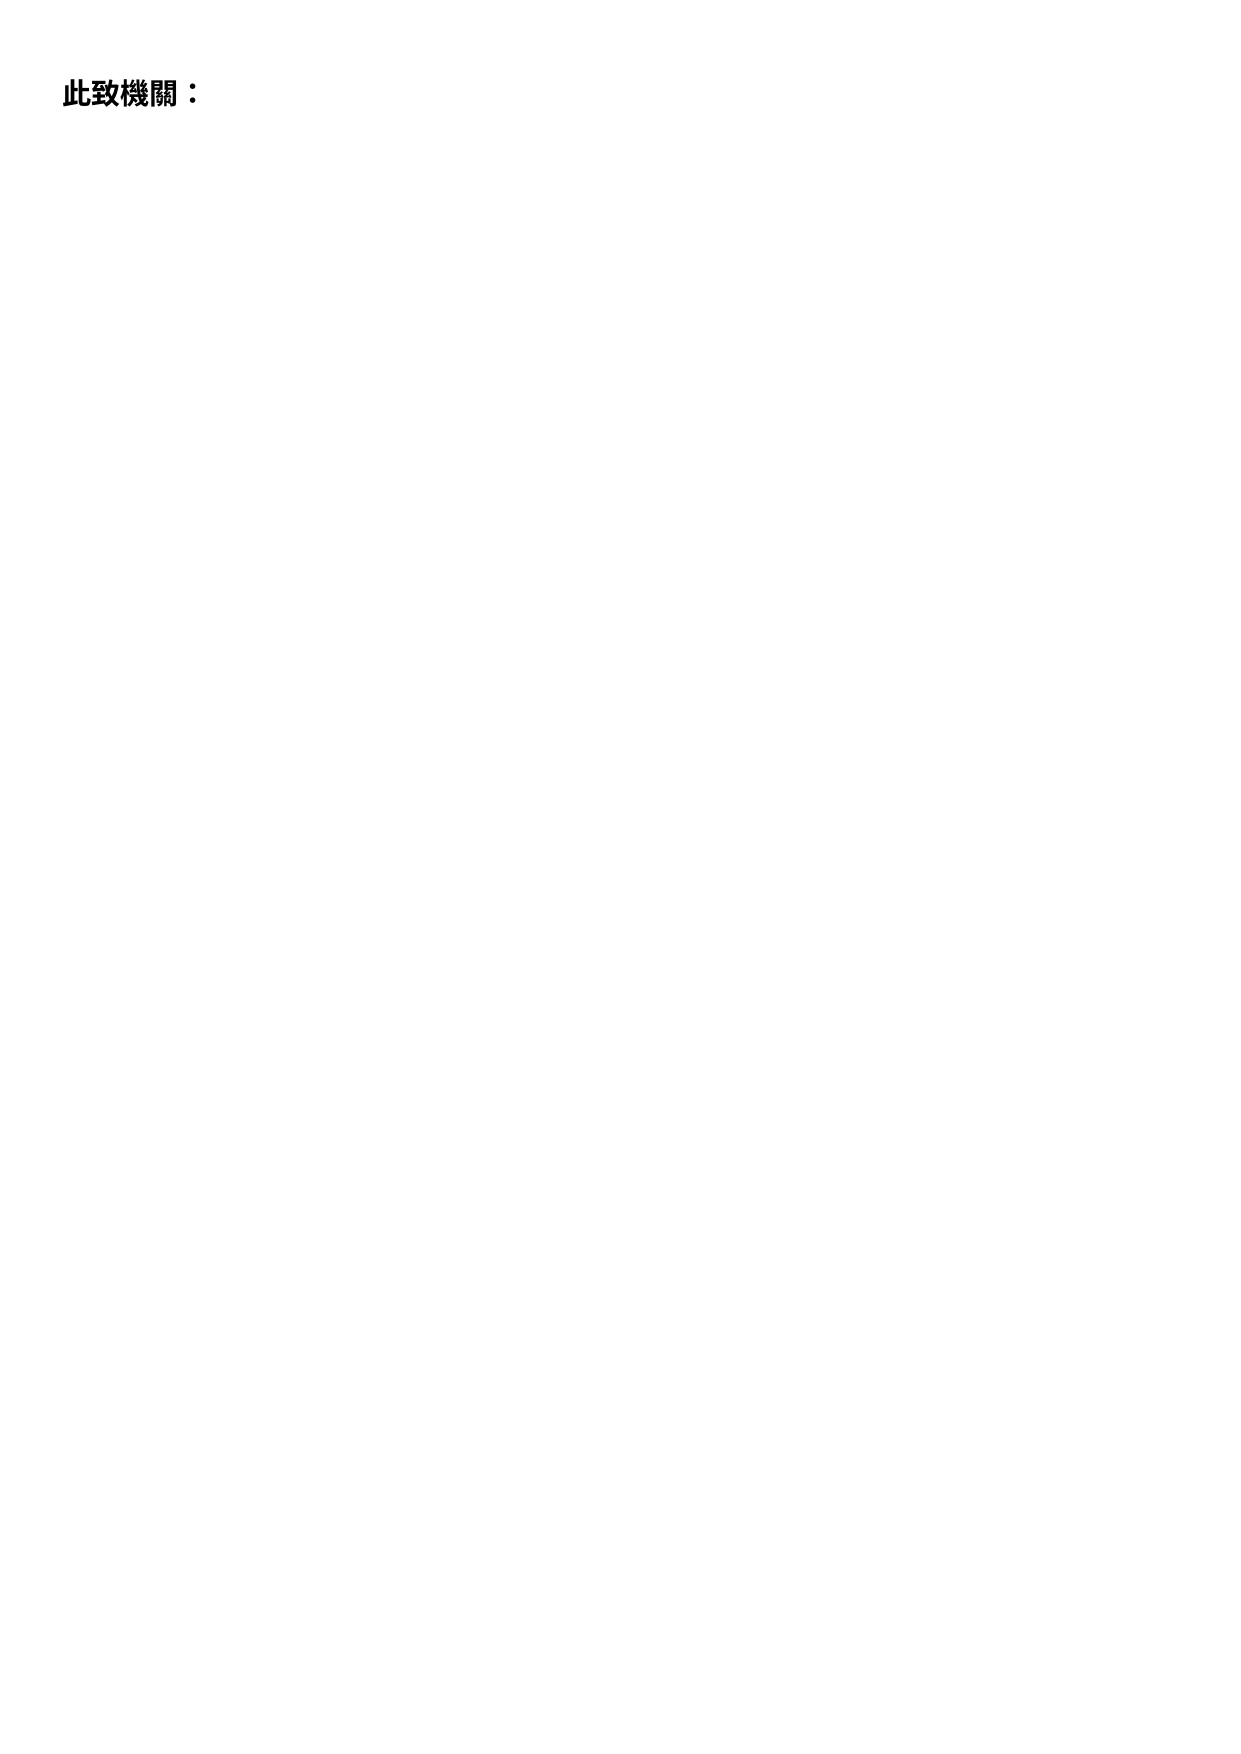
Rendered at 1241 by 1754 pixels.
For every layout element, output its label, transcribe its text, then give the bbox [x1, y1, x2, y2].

subtitle 此致機關： [62, 71, 1209, 113]
